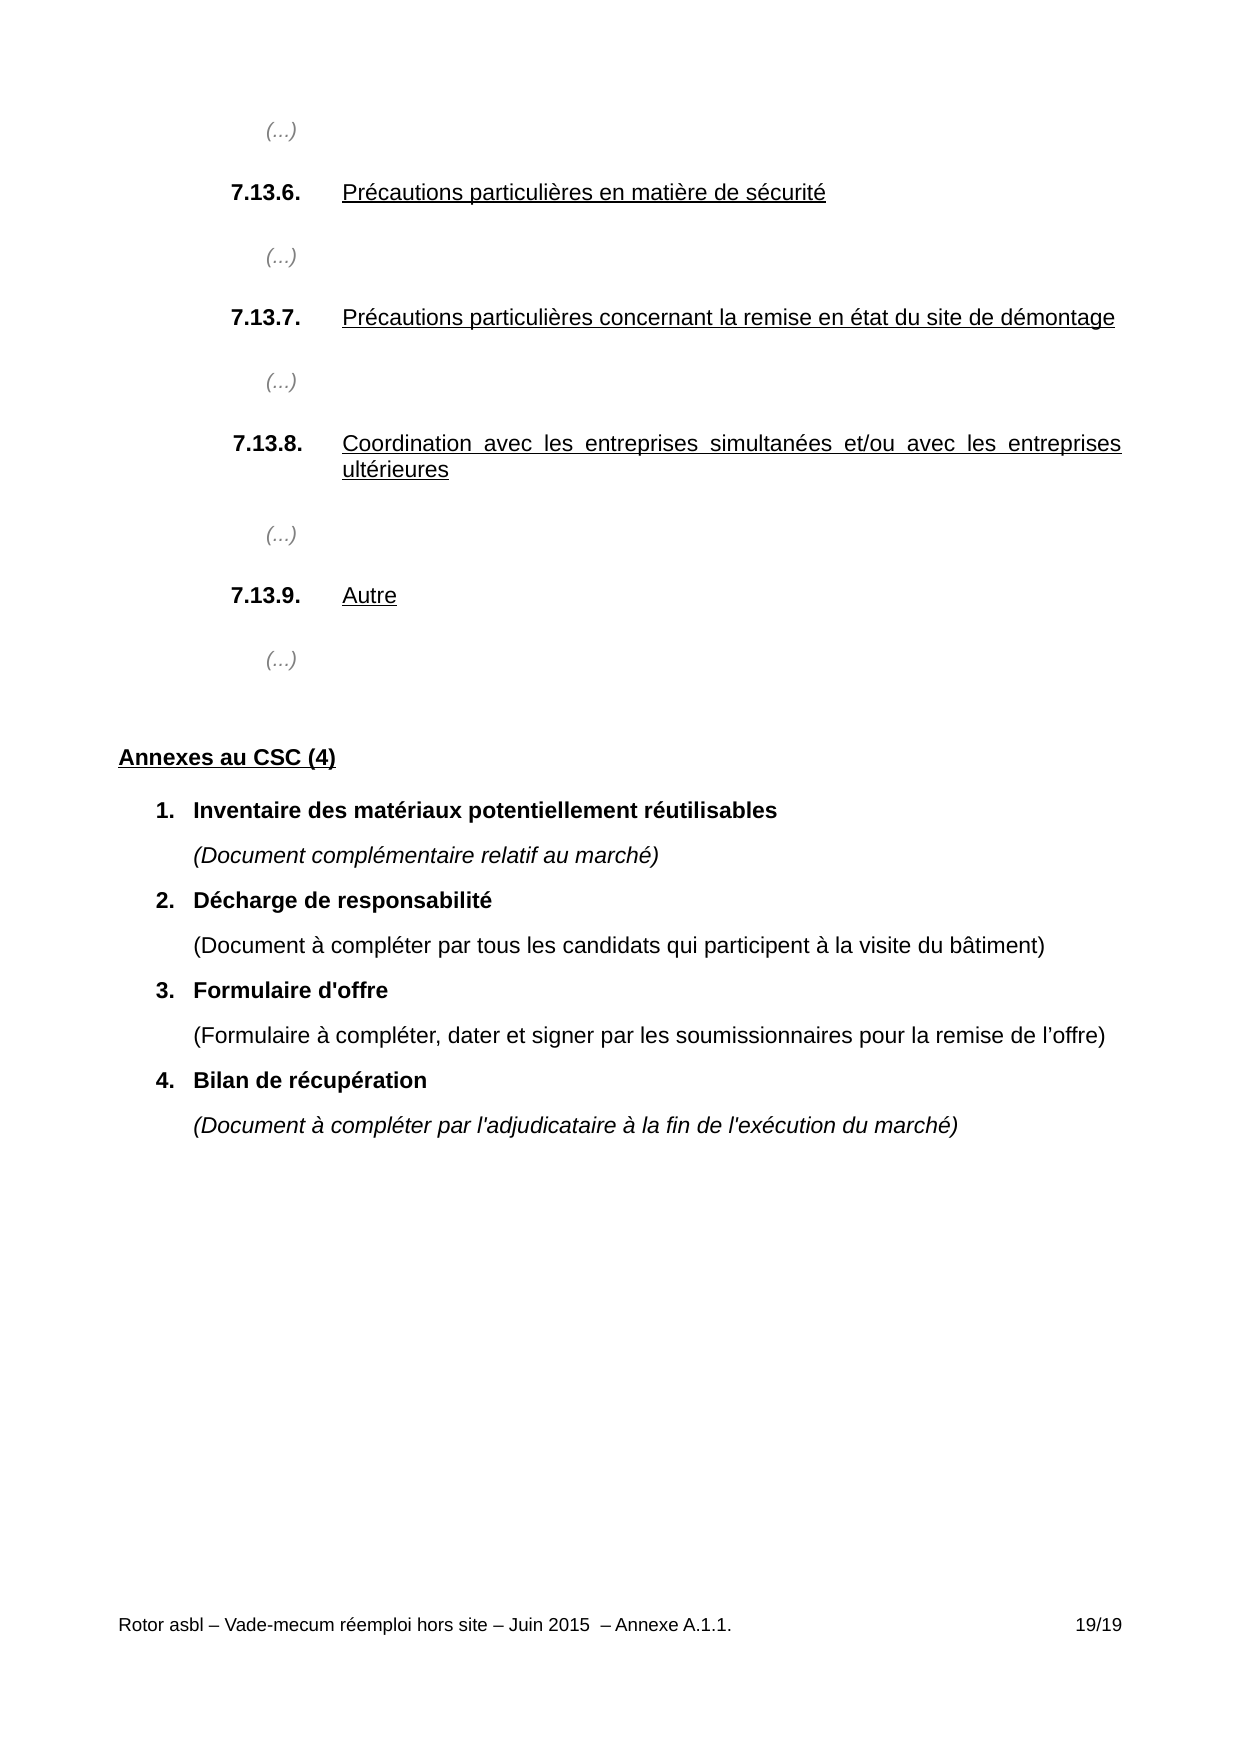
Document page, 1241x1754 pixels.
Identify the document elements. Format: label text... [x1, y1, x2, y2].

text Annexes au CSC (4) [118, 744, 1122, 770]
list Formulaire d'offre [156, 977, 1122, 1003]
text (...) [118, 521, 1122, 545]
list (Document complémentaire relatif au marché) [156, 842, 1122, 868]
list Précautions particulières concernant la remise en état du site de démontage [231, 304, 1122, 331]
text (...) [118, 369, 1122, 393]
text (...) [118, 647, 1122, 671]
list Inventaire des matériaux potentiellement réutilisables [156, 797, 1122, 823]
text (...) [118, 244, 1122, 268]
list Coordination avec les entreprises simultanées et/ou avec les entreprises ultérieures [233, 430, 1122, 482]
list Décharge de responsabilité [156, 887, 1122, 913]
list (Formulaire à compléter, dater et signer par les soumissionnaires pour la remise de l’offre) [156, 1022, 1122, 1048]
text (...) [118, 118, 1122, 142]
list Précautions particulières en matière de sécurité [231, 178, 1122, 205]
list Autre [231, 582, 1122, 608]
list (Document à compléter par tous les candidats qui participent à la visite du bâtiment) [156, 932, 1122, 958]
list Bilan de récupération [156, 1067, 1122, 1093]
list (Document à compléter par l'adjudicataire à la fin de l'exécution du marché) [156, 1112, 1122, 1139]
